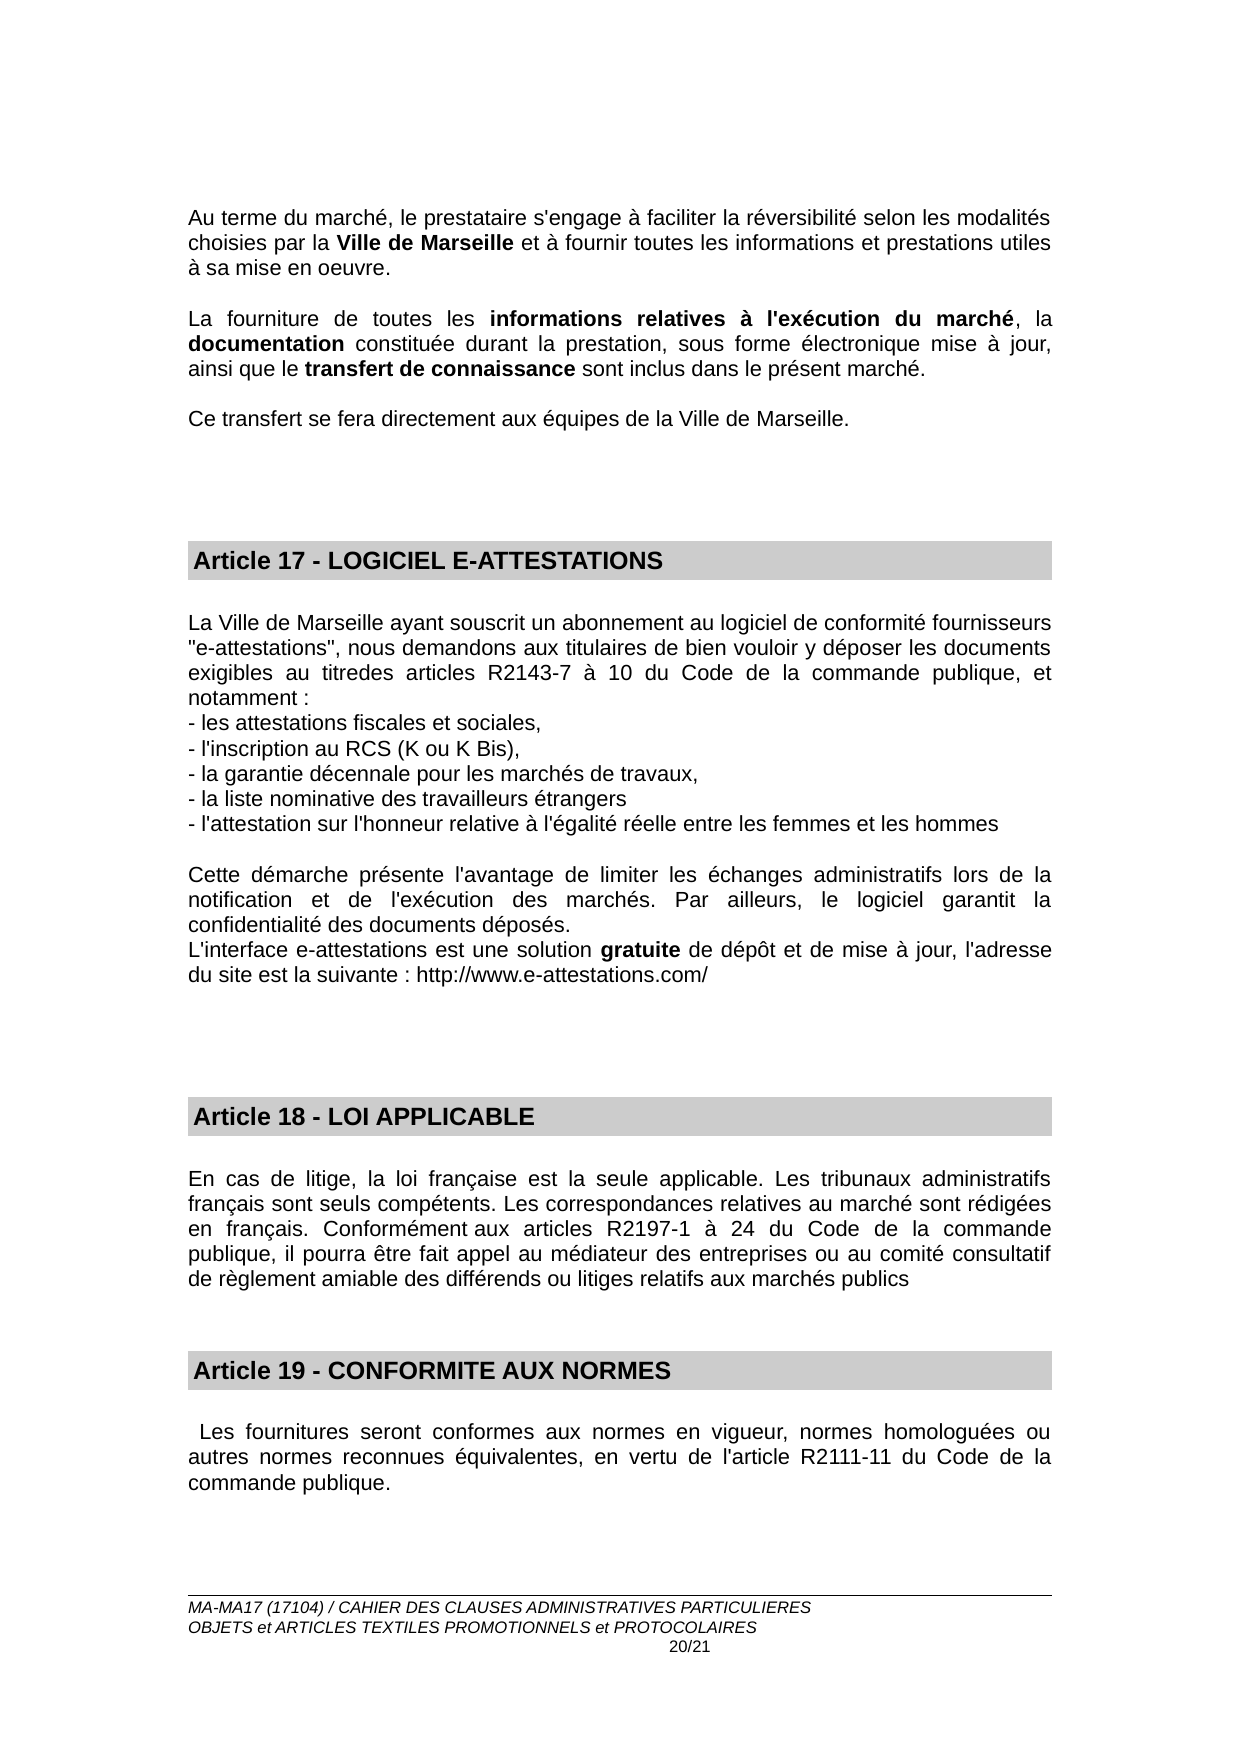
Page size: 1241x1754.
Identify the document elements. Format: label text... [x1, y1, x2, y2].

text - l'inscription au RCS (K ou K Bis), [188, 735, 1052, 761]
text - l'attestation sur l'honneur relative à l'égalité réelle entre les femmes et les hommes [188, 811, 1052, 836]
text Ce transfert se fera directement aux équipes de la Ville de Marseille. [188, 406, 1052, 431]
text L'interface e-attestations est une solution gratuite de dépôt et de mise à jour, l'adresse du site est la suivante : http://www.e-attestations.com/ [188, 937, 1052, 987]
text - la liste nominative des travailleurs étrangers [188, 786, 1052, 811]
text Cette démarche présente l'avantage de limiter les échanges administratifs lors de la notification et de l'exécution des marchés. Par ailleurs, le logiciel garantit la confidentialité des documents déposés. [188, 861, 1052, 937]
text - les attestations fiscales et sociales, [188, 710, 1052, 735]
subtitle CONFORMITE AUX NORMES [190, 1353, 1050, 1387]
text La Ville de Marseille ayant souscrit un abonnement au logiciel de conformité fournisseurs "e-attestations", nous demandons aux titulaires de bien vouloir y déposer les documents exigibles au titredes articles R2143-7 à 10 du Code de la commande publique, et notamment : [188, 609, 1052, 710]
subtitle LOGICIEL E-ATTESTATIONS [190, 543, 1050, 578]
text Les fournitures seront conformes aux normes en vigueur, normes homologuées ou autres normes reconnues équivalentes, en vertu de l'article R2111-11 du Code de la commande publique. [188, 1419, 1052, 1494]
text - la garantie décennale pour les marchés de travaux, [188, 761, 1052, 786]
subtitle LOI APPLICABLE [190, 1099, 1050, 1134]
text En cas de litige, la loi française est la seule applicable. Les tribunaux administratifs français sont seuls compétents. Les correspondances relatives au marché sont rédigées en français. Conformément aux articles R2197-1 à 24 du Code de la commande publique, il pourra être fait appel au médiateur des entreprises ou au comité consultatif de règlement amiable des différends ou litiges relatifs aux marchés publics [188, 1165, 1052, 1291]
text Au terme du marché, le prestataire s'engage à faciliter la réversibilité selon les modalités choisies par la Ville de Marseille et à fournir toutes les informations et prestations utiles à sa mise en oeuvre. [188, 204, 1052, 280]
text La fourniture de toutes les informations relatives à l'exécution du marché, la documentation constituée durant la prestation, sous forme électronique mise à jour, ainsi que le transfert de connaissance sont inclus dans le présent marché. [188, 305, 1052, 381]
